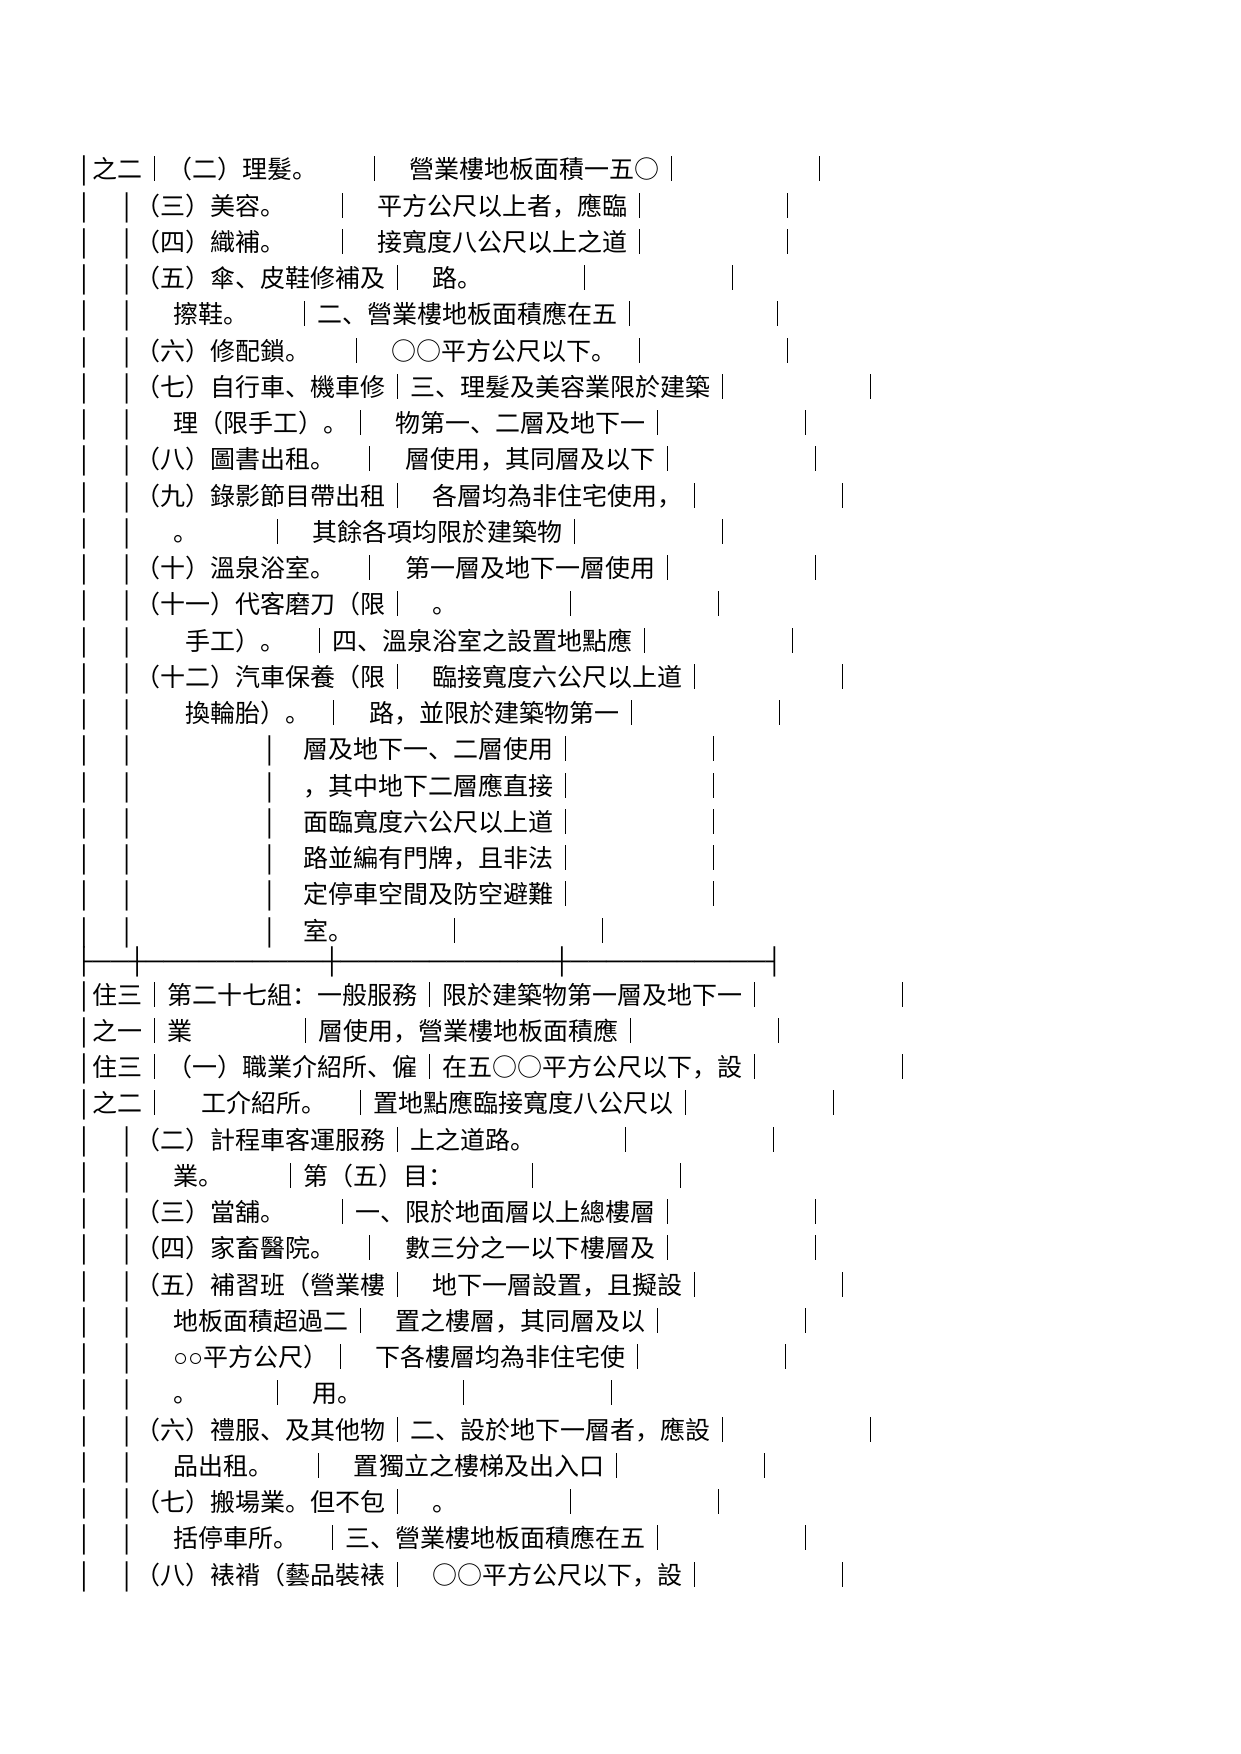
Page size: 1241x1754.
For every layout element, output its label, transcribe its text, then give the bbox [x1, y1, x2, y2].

text │ │ 括停車所。 │三、營業樓地板面積應在五│ │ [75, 1519, 1200, 1555]
text │住三│第二十七組：一般服務│限於建築物第一層及地下一│ │ [75, 975, 1200, 1011]
text │ │ 換輪胎）。 │ 路，並限於建築物第一│ │ [75, 694, 1200, 730]
text │ │ │ 層及地下一、二層使用│ │ [75, 730, 1200, 766]
text │ │（七）搬場業。但不包│ 。 │ │ [75, 1483, 1200, 1519]
text ├──┼──────────┼────────────┼───────────┤ [138, 947, 331, 961]
text │ │ 理（限手工）。│ 物第一、二層及地下一│ │ [75, 404, 1200, 440]
text │ │ 擦鞋。 │二、營業樓地板面積應在五│ │ [75, 295, 1200, 331]
text │ │（五）傘、皮鞋修補及│ 路。 │ │ [75, 259, 1200, 295]
text │ │ 品出租。 │ 置獨立之樓梯及出入口│ │ [75, 1446, 1200, 1483]
text │ │（五）補習班（營業樓│ 地下一層設置，且擬設│ │ [75, 1265, 1200, 1301]
text │住三│（一）職業介紹所、僱│在五○○平方公尺以下，設│ │ [75, 1048, 1200, 1084]
text │ │（九）錄影節目帶出租│ 各層均為非住宅使用，│ │ [75, 476, 1200, 512]
text │ │ │ 路並編有門牌，且非法│ │ [75, 839, 1200, 875]
text │ │（八）裱褙（藝品裝裱│ ○○平方公尺以下，設│ │ [75, 1555, 1200, 1591]
text ├──┼──────────┼────────────┼───────────┤ [138, 962, 331, 975]
text │ │ ○○平方公尺）│ 下各樓層均為非住宅使│ │ [75, 1338, 1200, 1374]
text │ │（十二）汽車保養（限│ 臨接寬度六公尺以上道│ │ [75, 657, 1200, 694]
text │ │ │ 室。 │ │ [75, 911, 1200, 947]
text │ │（七）自行車、機車修│三、理髮及美容業限於建築│ │ [75, 367, 1200, 404]
text │ │（十一）代客磨刀（限│ 。 │ │ [75, 585, 1200, 621]
text │ │（三）美容。 │ 平方公尺以上者，應臨│ │ [75, 186, 1200, 222]
text │ │ 業。 │第（五）目： │ │ [75, 1156, 1200, 1193]
text │之一│業 │層使用，營業樓地板面積應│ │ [75, 1011, 1200, 1048]
text │ │ │ 面臨寬度六公尺以上道│ │ [75, 802, 1200, 839]
text │ │（三）當舖。 │一、限於地面層以上總樓層│ │ [75, 1193, 1200, 1229]
text │ │（六）禮服、及其他物│二、設於地下一層者，應設│ │ [75, 1410, 1200, 1446]
text ├──┼──────────┼────────────┼───────────┤ [563, 962, 773, 975]
text │之二│ 工介紹所。 │置地點應臨接寬度八公尺以│ │ [75, 1084, 1200, 1120]
text │ │ 手工）。 │四、溫泉浴室之設置地點應│ │ [75, 621, 1200, 657]
text │ │（四）家畜醫院。 │ 數三分之一以下樓層及│ │ [75, 1229, 1200, 1265]
text │ │（二）計程車客運服務│上之道路。 │ │ [75, 1120, 1200, 1156]
text │ │ │ ，其中地下二層應直接│ │ [75, 766, 1200, 802]
text │ │ 地板面積超過二│ 置之樓層，其同層及以│ │ [75, 1301, 1200, 1338]
text │ │ 。 │ 其餘各項均限於建築物│ │ [75, 512, 1200, 549]
text ├──┼──────────┼────────────┼───────────┤ [333, 947, 561, 961]
text ├──┼──────────┼────────────┼───────────┤ [563, 947, 773, 961]
text │ │（六）修配鎖。 │ ○○平方公尺以下。 │ │ [75, 331, 1200, 367]
text │ │（四）織補。 │ 接寬度八公尺以上之道│ │ [75, 222, 1200, 259]
text │ │ 。 │ 用。 │ │ [75, 1374, 1200, 1410]
text ├──┼──────────┼────────────┼───────────┤ [775, 947, 1200, 975]
text │之二│（二）理髮。 │ 營業樓地板面積一五○│ │ [75, 150, 1200, 186]
text │ │ │ 定停車空間及防空避難│ │ [75, 875, 1200, 911]
text ├──┼──────────┼────────────┼───────────┤ [333, 962, 561, 975]
text │ │（十）溫泉浴室。 │ 第一層及地下一層使用│ │ [75, 549, 1200, 585]
text │ │（八）圖書出租。 │ 層使用，其同層及以下│ │ [75, 440, 1200, 476]
